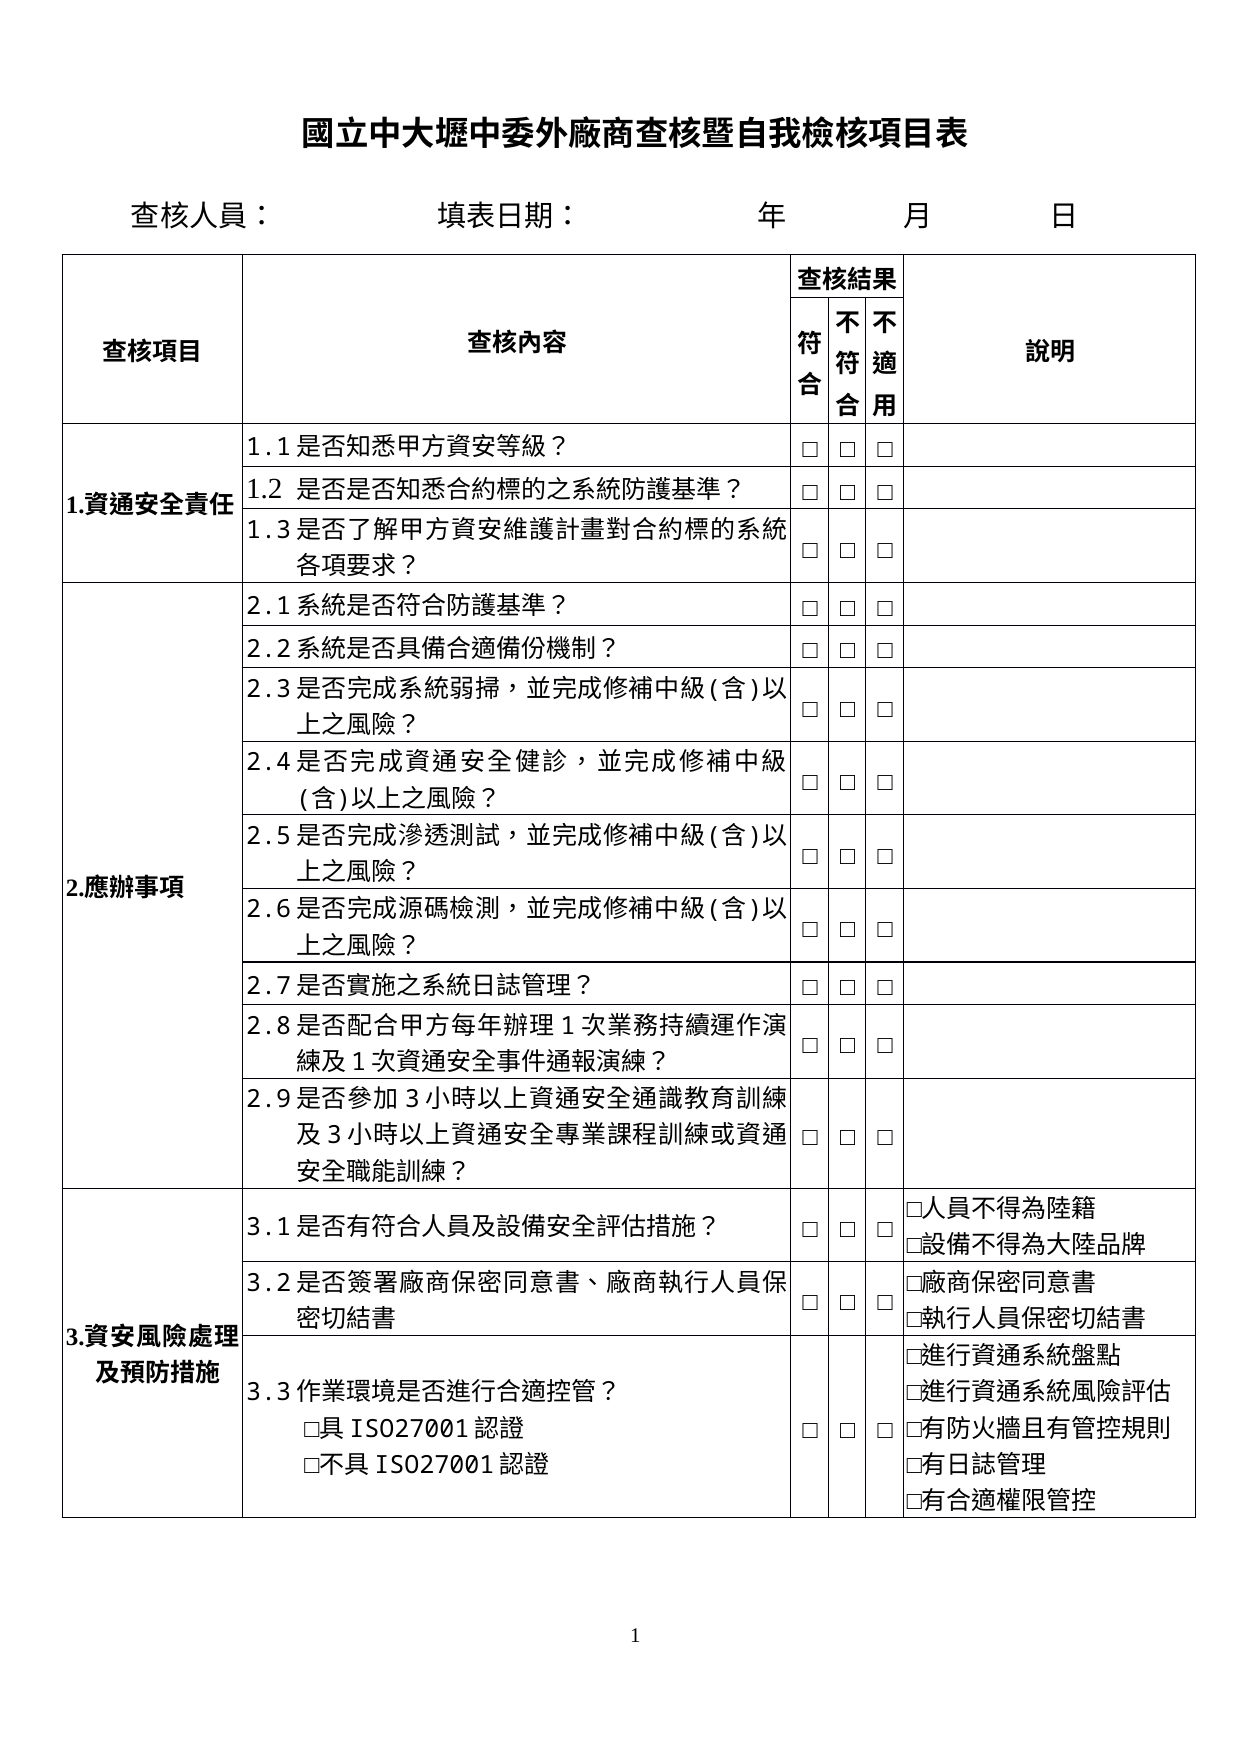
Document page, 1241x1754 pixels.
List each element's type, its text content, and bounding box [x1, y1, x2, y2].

table_cell □ [866, 963, 903, 1004]
table_cell 是否完成資通安全健診，並完成修補中級(含)以上之風險？ [243, 742, 790, 814]
table_cell □ [791, 626, 828, 667]
table_cell 是否有符合人員及設備安全評估措施？ [243, 1189, 790, 1261]
table_cell □ [866, 1262, 903, 1334]
table_cell □ [866, 424, 903, 466]
table_header 查核結果 [791, 255, 903, 297]
table_cell □ [829, 1336, 865, 1517]
table_cell 是否完成滲透測試，並完成修補中級(含)以上之風險？ [243, 815, 790, 888]
table_cell 是否參加3小時以上資通安全通識教育訓練及3小時以上資通安全專業課程訓練或資通安全職能訓練？ [243, 1079, 790, 1187]
table_cell □人員不得為陸籍 □設備不得為大陸品牌 [904, 1189, 1195, 1261]
table_cell □ [829, 1262, 865, 1334]
table_cell □ [829, 889, 865, 961]
table_cell 資安風險處理及預防措施 [63, 1189, 242, 1517]
table_cell [904, 1005, 1195, 1078]
table_cell □ [791, 815, 828, 888]
table_cell 是否知悉甲方資安等級？ [243, 424, 790, 466]
table_cell 是否完成源碼檢測，並完成修補中級(含)以上之風險？ [243, 889, 790, 961]
table_cell □ [791, 424, 828, 466]
table_cell □ [829, 424, 865, 466]
table_cell □ [791, 1079, 828, 1187]
table_cell □ [791, 467, 828, 508]
table_cell □ [791, 509, 828, 582]
table_cell [904, 583, 1195, 624]
table_cell [904, 963, 1195, 1004]
table_cell □ [829, 668, 865, 741]
table_header 查核項目 [63, 255, 242, 423]
table_cell [904, 626, 1195, 667]
table_cell 是否簽署廠商保密同意書、廠商執行人員保密切結書 [243, 1262, 790, 1334]
table_cell □ [866, 668, 903, 741]
table_cell □ [791, 889, 828, 961]
table_cell □ [829, 509, 865, 582]
table_cell □ [866, 467, 903, 508]
table_cell 是否是否知悉合約標的之系統防護基準？ [243, 467, 790, 508]
table_header 查核內容 [243, 255, 790, 423]
table_cell [904, 815, 1195, 888]
table_cell □ [866, 626, 903, 667]
table_header 說明 [904, 255, 1195, 423]
table_cell □ [829, 1079, 865, 1187]
table_cell 系統是否具備合適備份機制？ [243, 626, 790, 667]
table_cell □ [791, 742, 828, 814]
table_cell □ [829, 1189, 865, 1261]
table_cell 是否完成系統弱掃，並完成修補中級(含)以上之風險？ [243, 668, 790, 741]
text 查核人員： 填表日期： 年 月 日 [131, 172, 1122, 234]
table_cell 是否實施之系統日誌管理？ [243, 963, 790, 1004]
table_cell □ [829, 963, 865, 1004]
table_cell 不符合 [829, 298, 865, 423]
table_cell □ [829, 583, 865, 624]
table_cell [904, 889, 1195, 961]
text 國立中大壢中委外廠商查核暨自我檢核項目表 [148, 89, 1122, 152]
table_cell □ [791, 1189, 828, 1261]
table_cell 資通安全責任 [63, 424, 242, 582]
table_cell [904, 424, 1195, 466]
table_cell □ [829, 626, 865, 667]
table_cell □ [866, 742, 903, 814]
table_cell □ [791, 1005, 828, 1078]
table_cell 是否了解甲方資安維護計畫對合約標的系統各項要求？ [243, 509, 790, 582]
table_cell □ [866, 1189, 903, 1261]
table_cell □ [829, 742, 865, 814]
table_cell 符合 [791, 298, 828, 423]
table_cell □ [791, 963, 828, 1004]
table_cell [904, 1079, 1195, 1187]
table_cell 不適用 [866, 298, 903, 423]
table_cell □ [866, 1079, 903, 1187]
table_cell □ [829, 815, 865, 888]
table_cell □ [866, 1336, 903, 1517]
table_cell □進行資通系統盤點 □進行資通系統風險評估 □有防火牆且有管控規則 □有日誌管理 □有合適權限管控 [904, 1336, 1195, 1517]
table_cell 系統是否符合防護基準？ [243, 583, 790, 624]
table_cell [904, 668, 1195, 741]
table_cell □ [791, 583, 828, 624]
table_cell 是否配合甲方每年辦理1次業務持續運作演練及1次資通安全事件通報演練？ [243, 1005, 790, 1078]
table_cell □ [866, 889, 903, 961]
table_cell 作業環境是否進行合適控管？ □具ISO27001認證 □不具ISO27001認證 [243, 1336, 790, 1517]
table_cell □ [829, 1005, 865, 1078]
table_cell □廠商保密同意書 □執行人員保密切結書 [904, 1262, 1195, 1334]
table_cell [904, 742, 1195, 814]
table_cell □ [829, 467, 865, 508]
table_cell 應辦事項 [63, 583, 242, 1187]
table_cell □ [791, 668, 828, 741]
table_cell □ [791, 1336, 828, 1517]
table_cell [904, 467, 1195, 508]
table_cell □ [866, 815, 903, 888]
table_cell □ [866, 1005, 903, 1078]
table_cell [904, 509, 1195, 582]
table_cell □ [866, 583, 903, 624]
table_cell □ [866, 509, 903, 582]
table_cell □ [791, 1262, 828, 1334]
